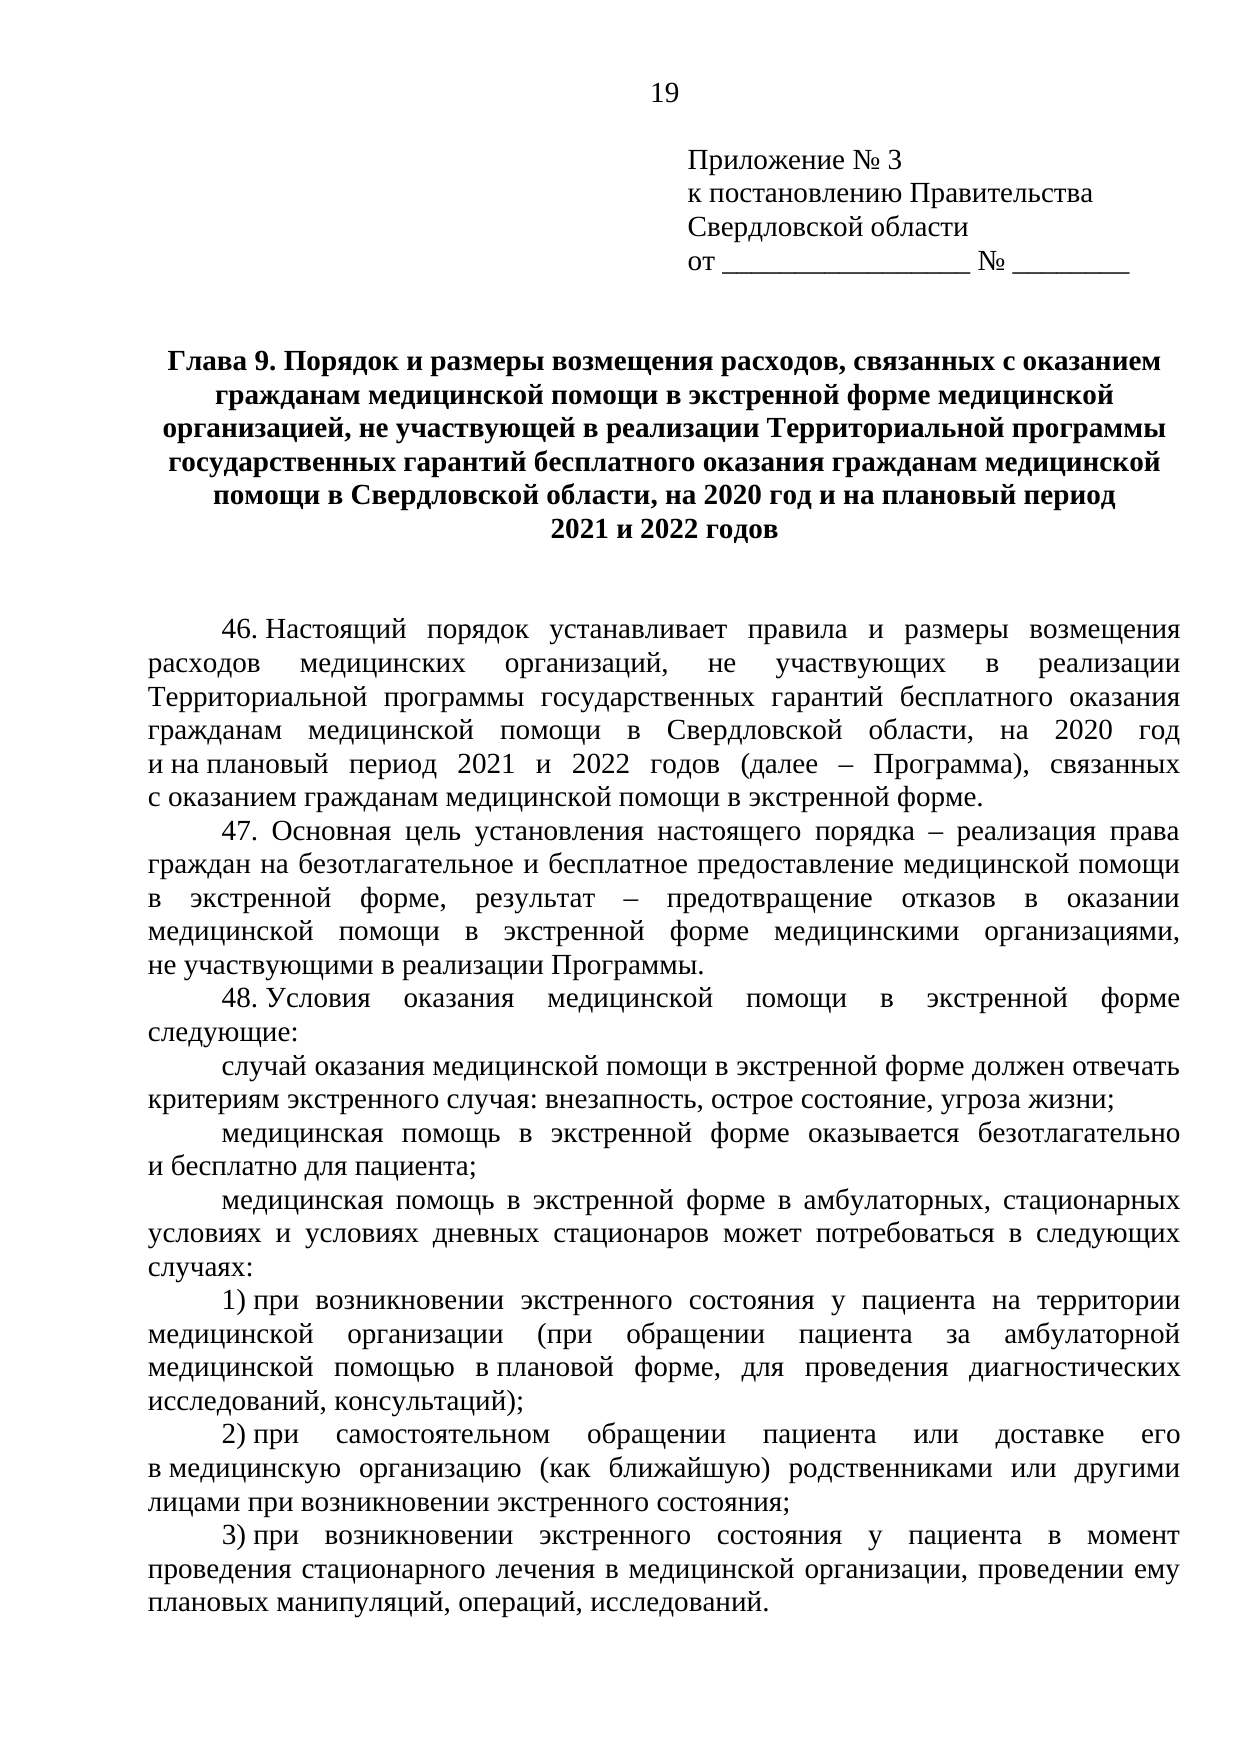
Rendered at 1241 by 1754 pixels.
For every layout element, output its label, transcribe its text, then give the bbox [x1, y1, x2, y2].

table_header [148, 142, 454, 276]
table_header [454, 142, 646, 276]
text 1) при возникновении экстренного состояния у пациента на территории медицинской организации (при обращении пациента за амбулаторной медицинской помощью в плановой форме, для проведения диагностических исследований, консультаций); [148, 1282, 1181, 1417]
text 46. Настоящий порядок устанавливает правила и размеры возмещения расходов медицинских организаций, не участвующих в реализации Территориальной программы государственных гарантий бесплатного оказания гражданам медицинской помощи в Свердловской области, на 2020 год и на плановый период 2021 и 2022 годов (далее – Программа), связанных с оказанием гражданам медицинской помощи в экстренной форме. [148, 612, 1181, 813]
text 2021 и 2022 годов [148, 511, 1181, 544]
text случай оказания медицинской помощи в экстренной форме должен отвечать критериям экстренного случая: внезапность, острое состояние, угроза жизни; [148, 1048, 1181, 1115]
table_header [646, 142, 676, 276]
text 2) при самостоятельном обращении пациента или доставке его в медицинскую организацию (как ближайшую) родственниками или другими лицами при возникновении экстренного состояния; [148, 1417, 1181, 1517]
text 47. Основная цель установления настоящего порядка – реализация права граждан на безотлагательное и бесплатное предоставление медицинской помощи в экстренной форме, результат – предотвращение отказов в оказании медицинской помощи в экстренной форме медицинскими организациями, не участвующими в реализации Программы. [148, 813, 1181, 981]
text 48. Условия оказания медицинской помощи в экстренной форме следующие: [148, 981, 1181, 1048]
text медицинская помощь в экстренной форме оказывается безотлагательно и бесплатно для пациента; [148, 1115, 1181, 1182]
text медицинская помощь в экстренной форме в амбулаторных, стационарных условиях и условиях дневных стационаров может потребоваться в следующих случаях: [148, 1182, 1181, 1282]
text 3) при возникновении экстренного состояния у пациента в момент проведения стационарного лечения в медицинской организации, проведении ему плановых манипуляций, операций, исследований. [148, 1517, 1181, 1618]
text Глава 9. Порядок и размеры возмещения расходов, связанных с оказанием гражданам медицинской помощи в экстренной форме медицинской организацией, не участвующей в реализации Территориальной программы государственных гарантий бесплатного оказания гражданам медицинской помощи в Свердловской области, на 2020 год и на плановый период [148, 343, 1181, 511]
table_header Приложение № 3 к постановлению Правительства Свердловской области от _________________ № ________ [676, 142, 1181, 276]
